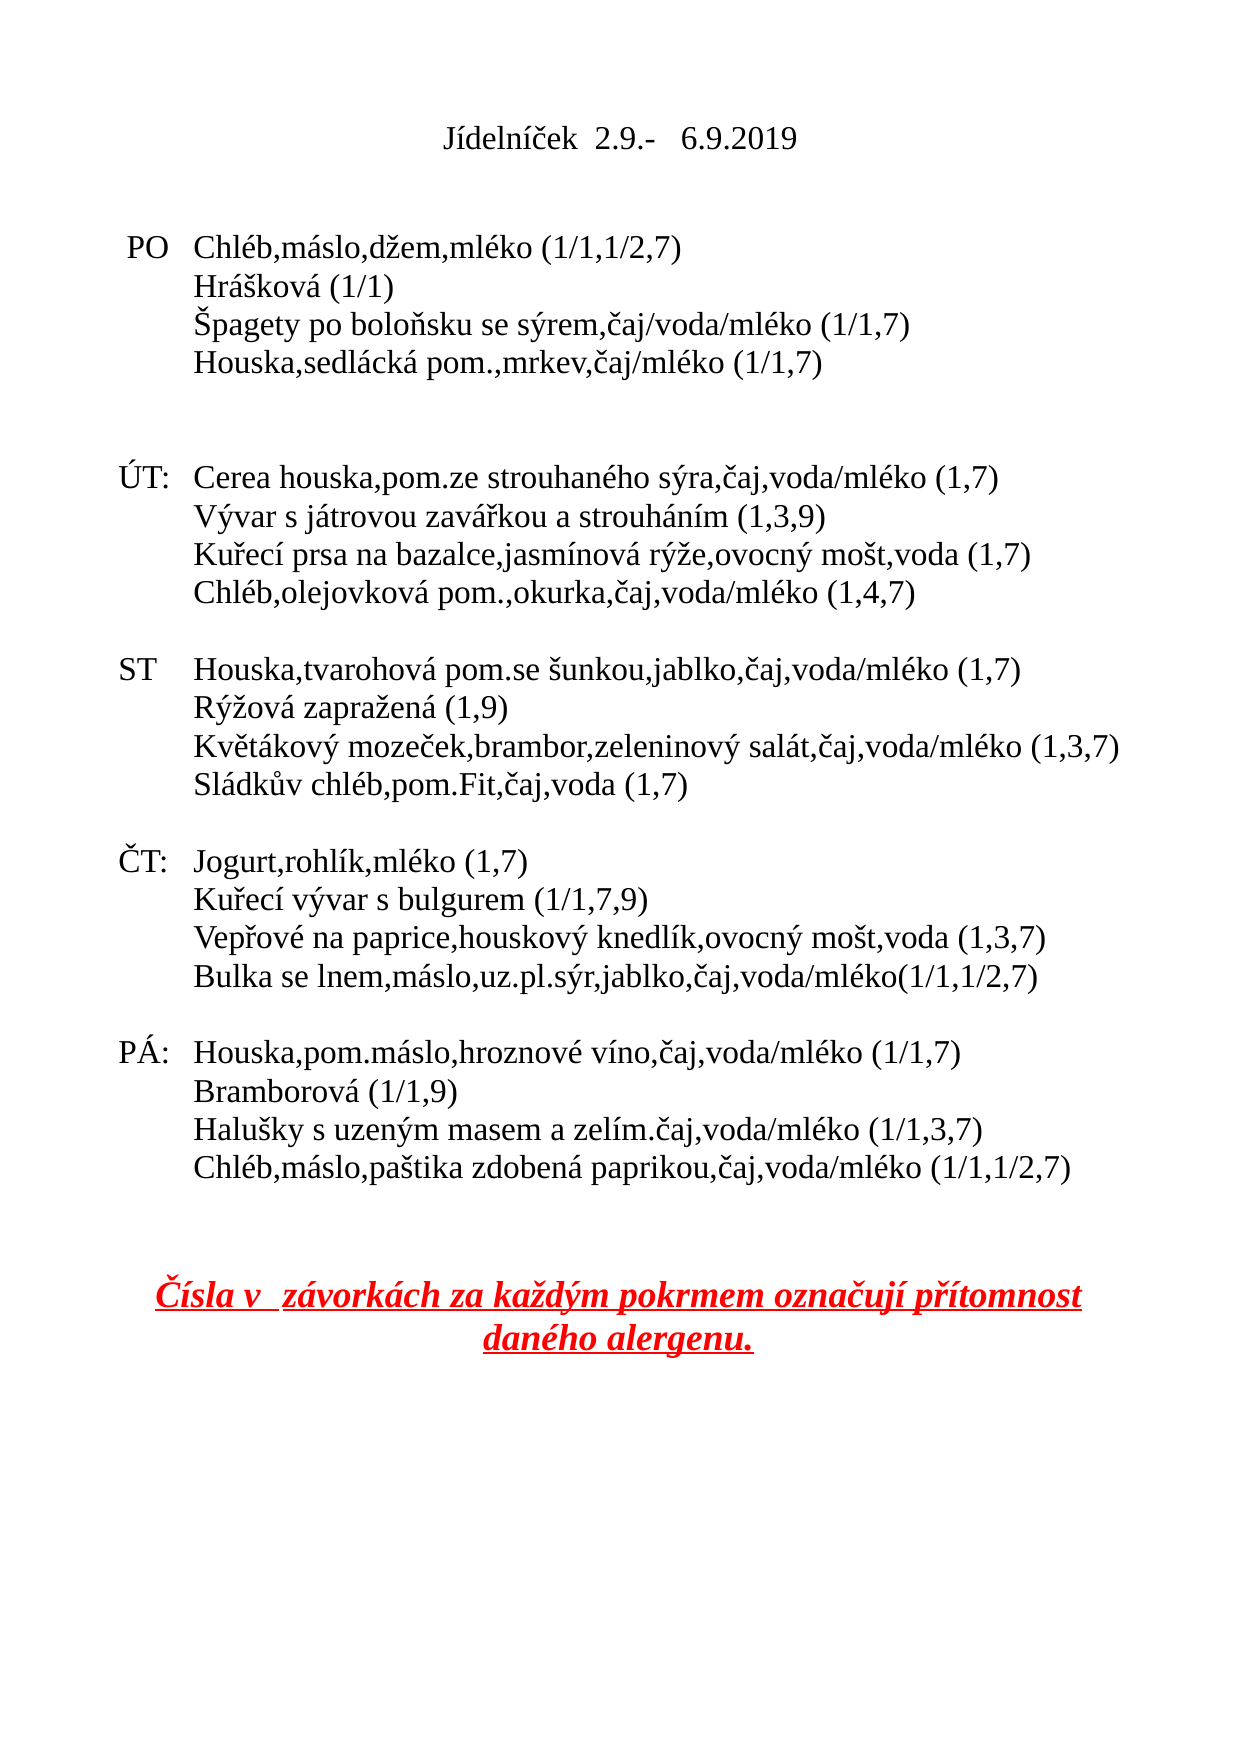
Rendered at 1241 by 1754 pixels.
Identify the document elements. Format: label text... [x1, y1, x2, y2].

table_cell Vepřové na paprice,houskový knedlík,ovocný mošt,voda (1,3,7) [186, 918, 1151, 956]
table_cell Houska,sedlácká pom.,mrkev,čaj/mléko (1/1,7) [186, 343, 1151, 381]
table_cell Houska,pom.máslo,hroznové víno,čaj,voda/mléko (1/1,7) [186, 1033, 1151, 1071]
table_header PO [111, 228, 186, 381]
table_cell Bramborová (1/1,9) [186, 1071, 1151, 1109]
table_cell [111, 688, 186, 726]
table_cell Hrášková (1/1) [186, 266, 1151, 304]
table_cell [111, 918, 186, 956]
table_cell [111, 803, 186, 841]
table_cell [111, 1109, 186, 1147]
table_cell Rýžová zapražená (1,9) [186, 688, 1151, 726]
table_cell [111, 879, 186, 917]
table_cell [111, 534, 186, 572]
table_cell Květákový mozeček,brambor,zeleninový salát,čaj,voda/mléko (1,3,7) [186, 726, 1151, 764]
table_cell Sládkův chléb,pom.Fit,čaj,voda (1,7) [186, 764, 1151, 802]
text Čísla v závorkách za každým pokrmem označují přítomnost daného alergenu. [118, 1272, 1122, 1358]
table_cell ST [111, 649, 186, 687]
table_cell PÁ: [111, 1033, 186, 1071]
table_cell Kuřecí prsa na bazalce,jasmínová rýže,ovocný mošt,voda (1,7) [186, 534, 1151, 572]
table_cell [111, 1148, 186, 1186]
table_cell [111, 573, 186, 611]
table_cell [186, 803, 1151, 841]
table_cell [111, 381, 186, 457]
text Jídelníček 2.9.- 6.9.2019 [118, 118, 1122, 156]
table_cell Špagety po boloňsku se sýrem,čaj/voda/mléko (1/1,7) [186, 304, 1151, 342]
table_cell [111, 956, 186, 994]
table_cell Kuřecí vývar s bulgurem (1/1,7,9) [186, 879, 1151, 917]
table_cell Chléb,máslo,paštika zdobená paprikou,čaj,voda/mléko (1/1,1/2,7) [186, 1148, 1151, 1186]
table_cell [186, 994, 1151, 1032]
table_cell [186, 381, 1151, 457]
table_header Chléb,máslo,džem,mléko (1/1,1/2,7) [186, 228, 1151, 266]
table_cell Houska,tvarohová pom.se šunkou,jablko,čaj,voda/mléko (1,7) [186, 649, 1151, 687]
table_cell ČT: [111, 841, 186, 879]
table_cell [186, 611, 1151, 649]
table_cell [111, 496, 186, 534]
table_cell Chléb,olejovková pom.,okurka,čaj,voda/mléko (1,4,7) [186, 573, 1151, 611]
table_cell Halušky s uzeným masem a zelím.čaj,voda/mléko (1/1,3,7) [186, 1109, 1151, 1147]
table_cell ÚT: [111, 458, 186, 496]
table_cell Vývar s játrovou zavářkou a strouháním (1,3,9) [186, 496, 1151, 534]
table_cell [111, 1071, 186, 1109]
table_cell [111, 764, 186, 802]
table_cell Jogurt,rohlík,mléko (1,7) [186, 841, 1151, 879]
table_cell Bulka se lnem,máslo,uz.pl.sýr,jablko,čaj,voda/mléko(1/1,1/2,7) [186, 956, 1151, 994]
table_cell Cerea houska,pom.ze strouhaného sýra,čaj,voda/mléko (1,7) [186, 458, 1151, 496]
table_cell [111, 726, 186, 764]
table_cell [111, 611, 186, 649]
table_cell [111, 994, 186, 1032]
